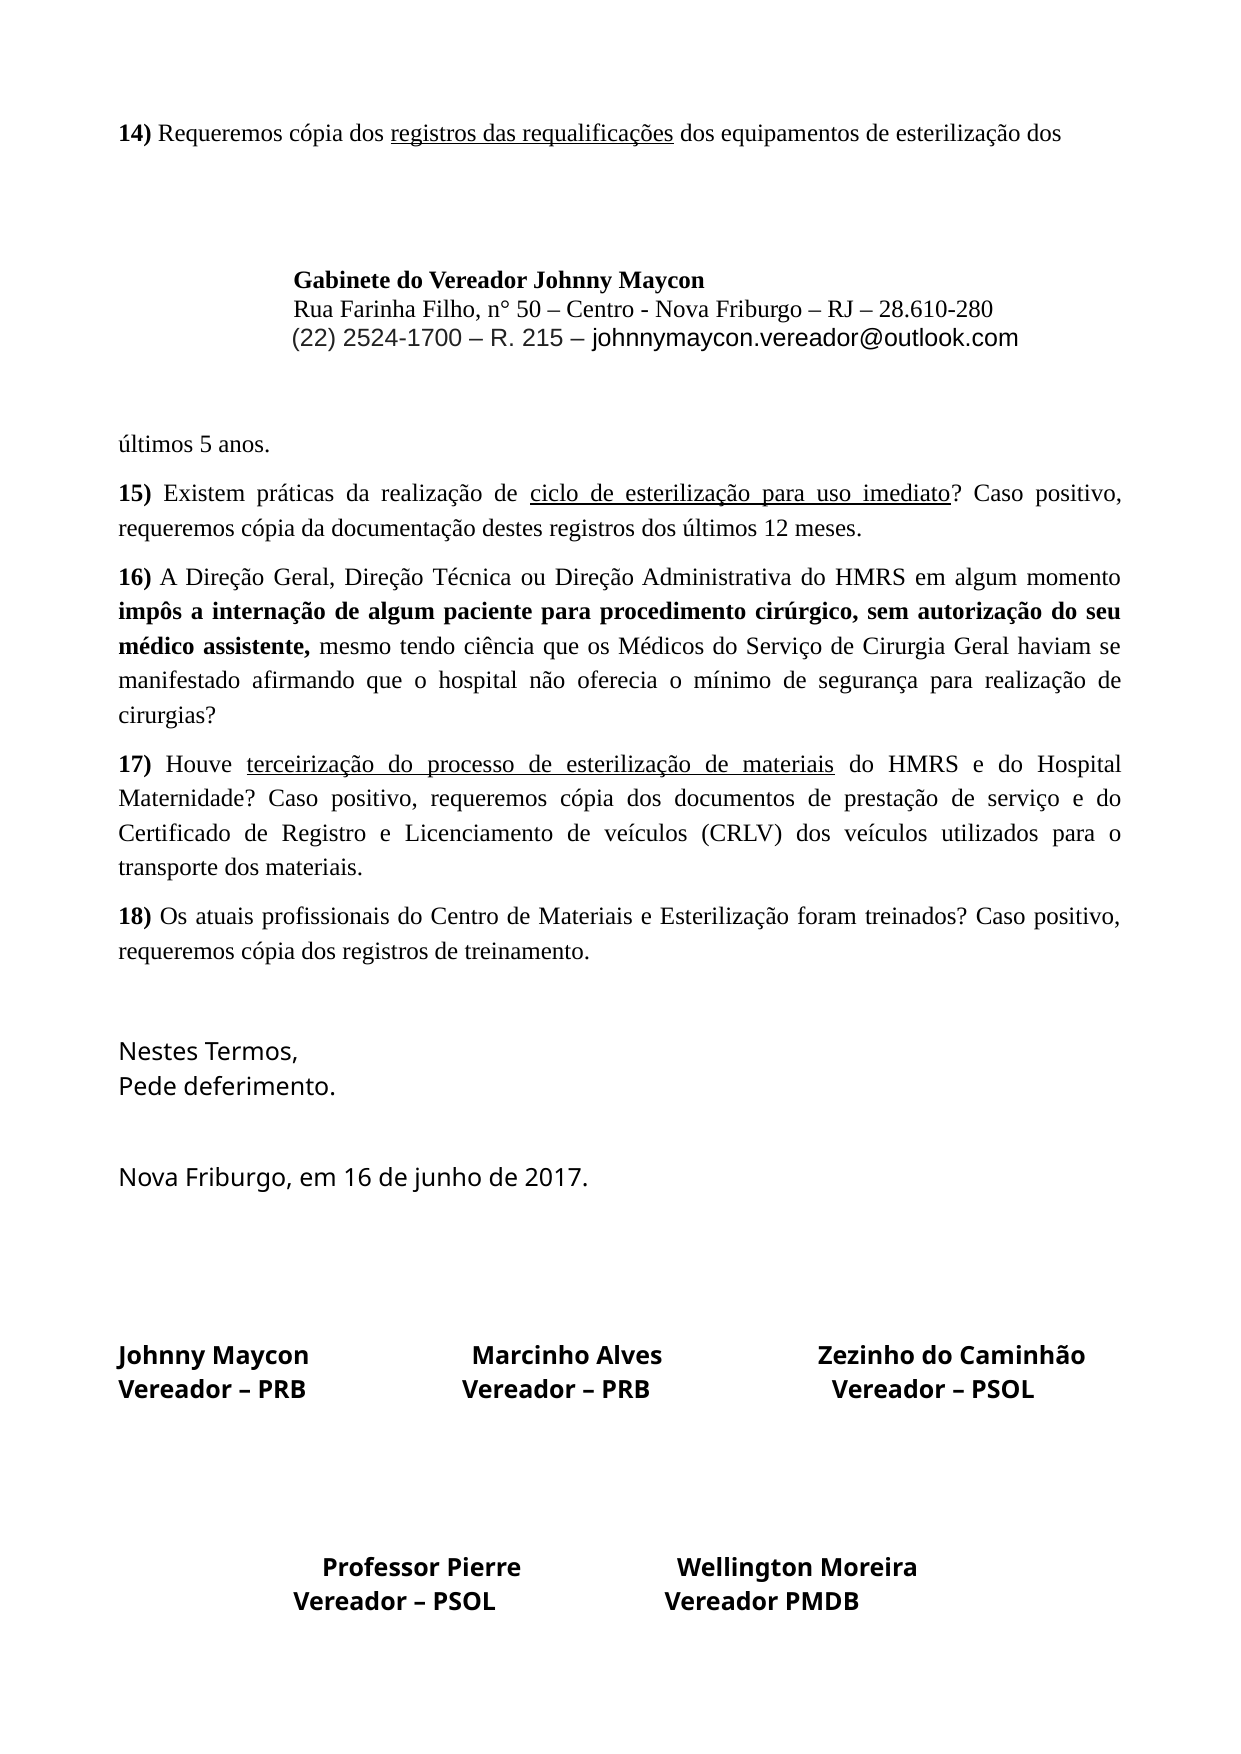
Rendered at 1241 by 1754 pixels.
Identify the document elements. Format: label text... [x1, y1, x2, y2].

text 16) A Direção Geral, Direção Técnica ou Direção Administrativa do HMRS em algum momento impôs a internação de algum paciente para procedimento cirúrgico, sem autorização do seu médico assistente, mesmo tendo ciência que os Médicos do Serviço de Cirurgia Geral haviam se manifestado afirmando que o hospital não oferecia o mínimo de segurança para realização de cirurgias? [118, 562, 1122, 729]
text Rua Farinha Filho, n° 50 – Centro - Nova Friburgo – RJ – 28.610-280 [118, 294, 1122, 323]
text Gabinete do Vereador Johnny Maycon [118, 265, 1122, 294]
text Nestes Termos, [118, 1034, 1122, 1068]
text 15) Existem práticas da realização de ciclo de esterilização para uso imediato? Caso positivo, requeremos cópia da documentação destes registros dos últimos 12 meses. [118, 478, 1122, 542]
text Vereador – PRB Vereador – PRB Vereador – PSOL [118, 1372, 1122, 1406]
text Pede deferimento. [118, 1068, 1122, 1102]
text Vereador – PSOL Vereador PMDB [118, 1583, 1122, 1617]
text (22) 2524-1700 – R. 215 – johnnymaycon.vereador@outlook.com [118, 323, 1122, 352]
text 17) Houve terceirização do processo de esterilização de materiais do HMRS e do Hospital Maternidade? Caso positivo, requeremos cópia dos documentos de prestação de serviço e do Certificado de Registro e Licenciamento de veículos (CRLV) dos veículos utilizados para o transporte dos materiais. [118, 749, 1122, 881]
text Nova Friburgo, em 16 de junho de 2017. [118, 1160, 1122, 1194]
text 14) Requeremos cópia dos registros das requalificações dos equipamentos de esterilização dos [118, 118, 1122, 147]
text últimos 5 anos. [118, 429, 1122, 458]
text Johnny Maycon Marcinho Alves Zezinho do Caminhão [118, 1337, 1122, 1372]
text 18) Os atuais profissionais do Centro de Materiais e Esterilização foram treinados? Caso positivo, requeremos cópia dos registros de treinamento. [118, 901, 1122, 965]
text Professor Pierre Wellington Moreira [118, 1549, 1122, 1583]
